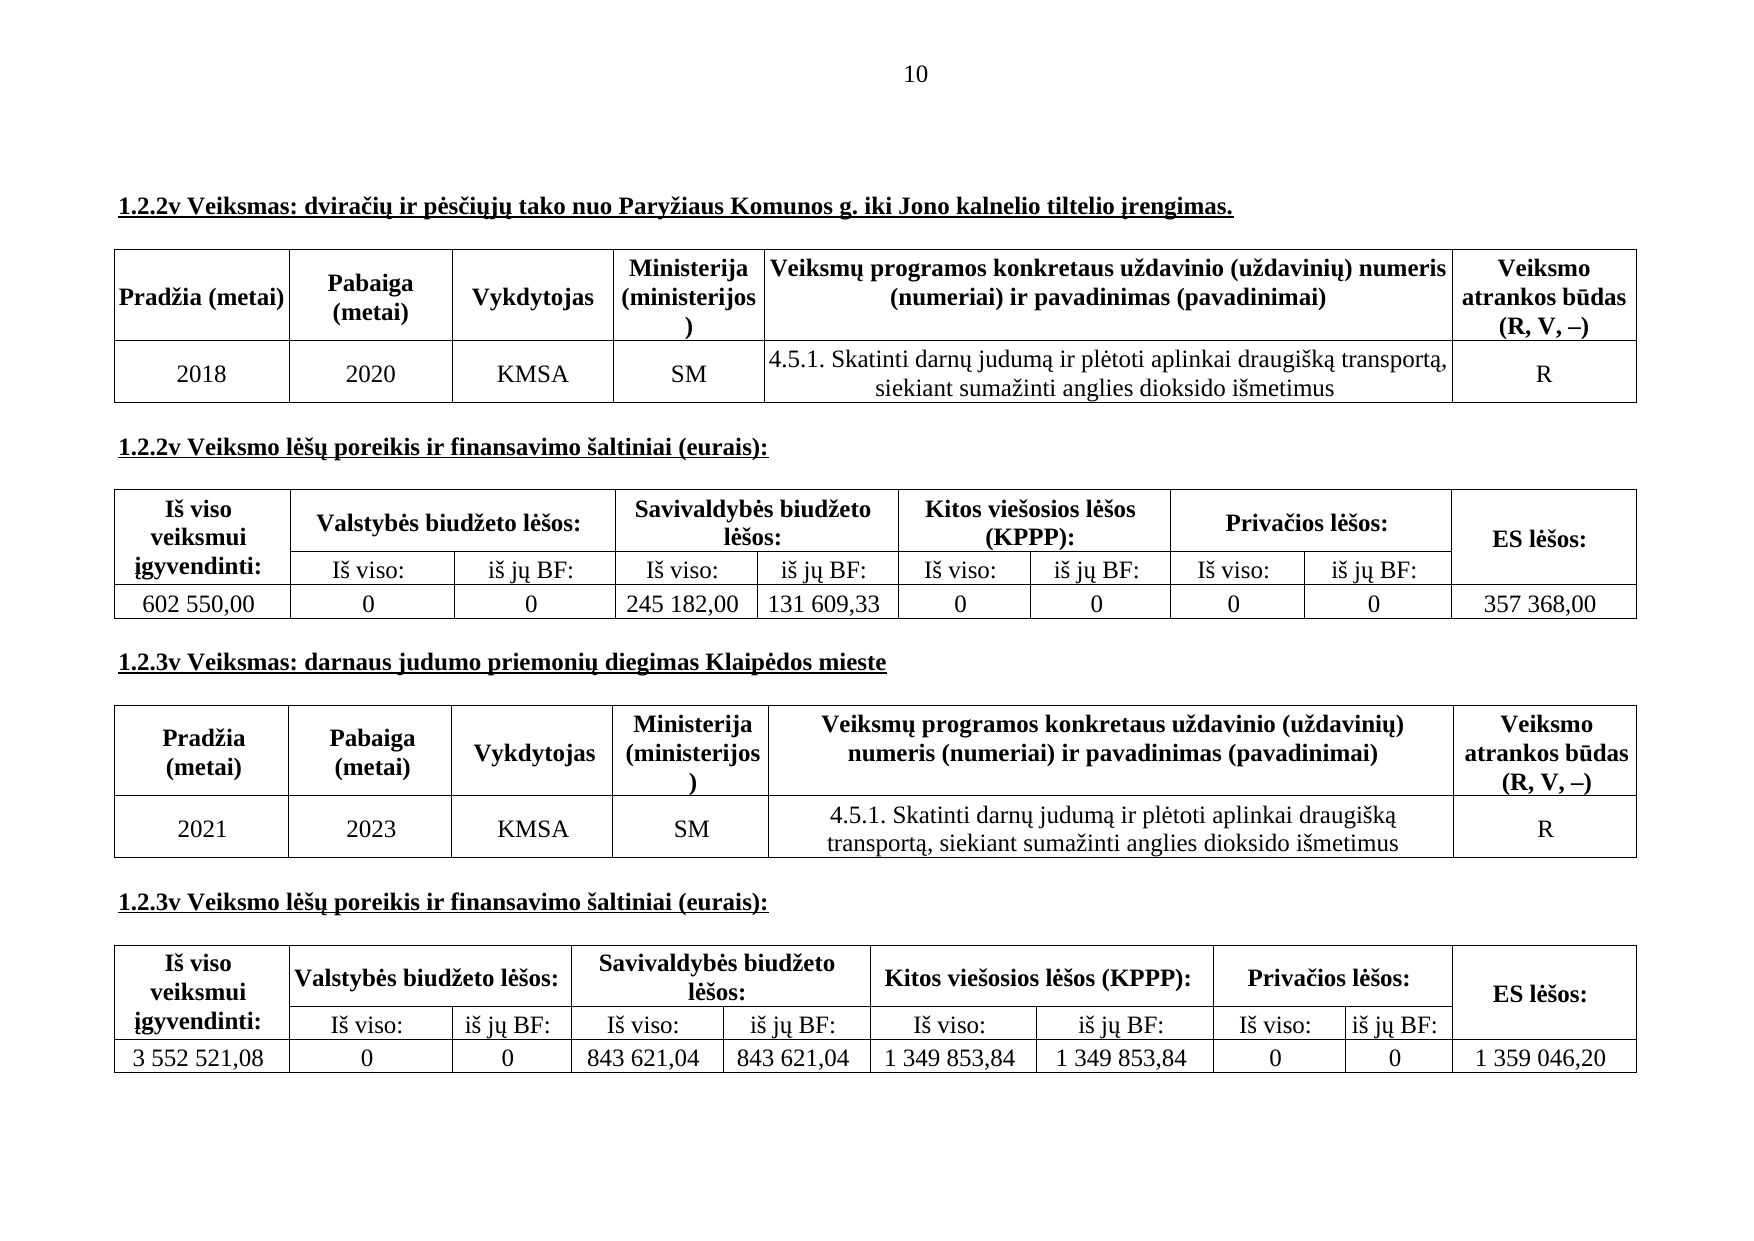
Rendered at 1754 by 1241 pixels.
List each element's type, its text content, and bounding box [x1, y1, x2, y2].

table_header Iš viso veiksmui įgyvendinti: [115, 490, 290, 584]
table_cell 2021 [115, 796, 288, 857]
text 1.2.3v Veiksmas: darnaus judumo priemonių diegimas Klaipėdos mieste [118, 647, 1713, 676]
table_cell iš jų BF: [1305, 552, 1451, 584]
table_cell 2018 [115, 341, 289, 402]
table_header ES lėšos: [1453, 946, 1636, 1039]
table_cell 0 [1346, 1040, 1452, 1072]
table_header Veiksmo atrankos būdas (R, V, –) [1454, 706, 1636, 795]
text 1.2.2v Veiksmas: dviračių ir pėsčiųjų tako nuo Paryžiaus Komunos g. iki Jono kalnelio tiltelio įrengimas. [118, 191, 1713, 220]
table_header Kitos viešosios lėšos (KPPP): [871, 946, 1213, 1006]
text 1.2.3v Veiksmo lėšų poreikis ir finansavimo šaltiniai (eurais): [118, 887, 1713, 916]
table_cell 843 621,04 [724, 1040, 870, 1072]
table_cell 1 349 853,84 [871, 1040, 1036, 1072]
table_cell 131 609,33 [758, 585, 898, 618]
table_cell 2023 [289, 796, 451, 857]
table_cell 0 [1305, 585, 1451, 618]
table_header Privačios lėšos: [1171, 490, 1451, 551]
table_cell iš jų BF: [1037, 1007, 1213, 1039]
table_cell iš jų BF: [724, 1007, 870, 1039]
table_header Savivaldybės biudžeto lėšos: [572, 946, 870, 1006]
table_cell Iš viso: [616, 552, 757, 584]
table_cell 0 [453, 1040, 571, 1072]
table_cell 0 [1031, 585, 1170, 618]
table_cell 0 [1171, 585, 1304, 618]
table_header Kitos viešosios lėšos (KPPP): [899, 490, 1170, 551]
table_cell iš jų BF: [1031, 552, 1170, 584]
table_header Pradžia (metai) [115, 250, 289, 340]
table_cell R [1453, 341, 1636, 402]
table_cell KMSA [452, 796, 612, 857]
table_cell 4.5.1. Skatinti darnų judumą ir plėtoti aplinkai draugišką transportą, siekiant sumažinti anglies dioksido išmetimus [765, 341, 1452, 402]
table_cell KMSA [453, 341, 613, 402]
table_cell 843 621,04 [572, 1040, 723, 1072]
table_cell Iš viso: [1171, 552, 1304, 584]
table_cell 0 [291, 585, 454, 618]
table_cell Iš viso: [899, 552, 1030, 584]
table_cell Iš viso: [290, 1007, 452, 1039]
table_header Ministerija (ministerijos) [614, 250, 764, 340]
text 1.2.2v Veiksmo lėšų poreikis ir finansavimo šaltiniai (eurais): [118, 432, 1713, 460]
table_cell Iš viso: [572, 1007, 723, 1039]
table_cell 3 552 521,08 [115, 1040, 289, 1072]
table_cell 0 [455, 585, 615, 618]
table_header Valstybės biudžeto lėšos: [291, 490, 615, 551]
table_cell 1 349 853,84 [1037, 1040, 1213, 1072]
table_header Privačios lėšos: [1214, 946, 1452, 1006]
table_cell 2020 [290, 341, 452, 402]
table_header Vykdytojas [453, 250, 613, 340]
table_cell 4.5.1. Skatinti darnų judumą ir plėtoti aplinkai draugišką transportą, siekiant sumažinti anglies dioksido išmetimus [769, 796, 1453, 857]
table_cell 602 550,00 [115, 585, 290, 618]
table_cell 0 [899, 585, 1030, 618]
table_cell Iš viso: [291, 552, 454, 584]
table_cell iš jų BF: [1346, 1007, 1452, 1039]
table_cell Iš viso: [871, 1007, 1036, 1039]
table_header Iš viso veiksmui įgyvendinti: [115, 946, 289, 1039]
table_header Pabaiga (metai) [290, 250, 452, 340]
table_cell R [1454, 796, 1636, 857]
table_cell SM [613, 796, 768, 857]
table_header Valstybės biudžeto lėšos: [290, 946, 571, 1006]
table_cell SM [614, 341, 764, 402]
table_header ES lėšos: [1452, 490, 1636, 584]
table_header Pabaiga (metai) [289, 706, 451, 795]
table_header Veiksmų programos konkretaus uždavinio (uždavinių) numeris (numeriai) ir pavadinimas (pavadinimai) [765, 250, 1452, 340]
table_header Vykdytojas [452, 706, 612, 795]
table_cell 0 [290, 1040, 452, 1072]
table_header Veiksmų programos konkretaus uždavinio (uždavinių) numeris (numeriai) ir pavadinimas (pavadinimai) [769, 706, 1453, 795]
table_cell 0 [1214, 1040, 1345, 1072]
table_header Pradžia (metai) [115, 706, 288, 795]
table_cell Iš viso: [1214, 1007, 1345, 1039]
table_cell 1 359 046,20 [1453, 1040, 1636, 1072]
table_cell iš jų BF: [758, 552, 898, 584]
table_header Veiksmo atrankos būdas (R, V, –) [1453, 250, 1636, 340]
table_cell iš jų BF: [455, 552, 615, 584]
table_header Ministerija (ministerijos) [613, 706, 768, 795]
table_cell 357 368,00 [1452, 585, 1636, 618]
table_header Savivaldybės biudžeto lėšos: [616, 490, 898, 551]
table_cell 245 182,00 [616, 585, 757, 618]
table_cell iš jų BF: [453, 1007, 571, 1039]
